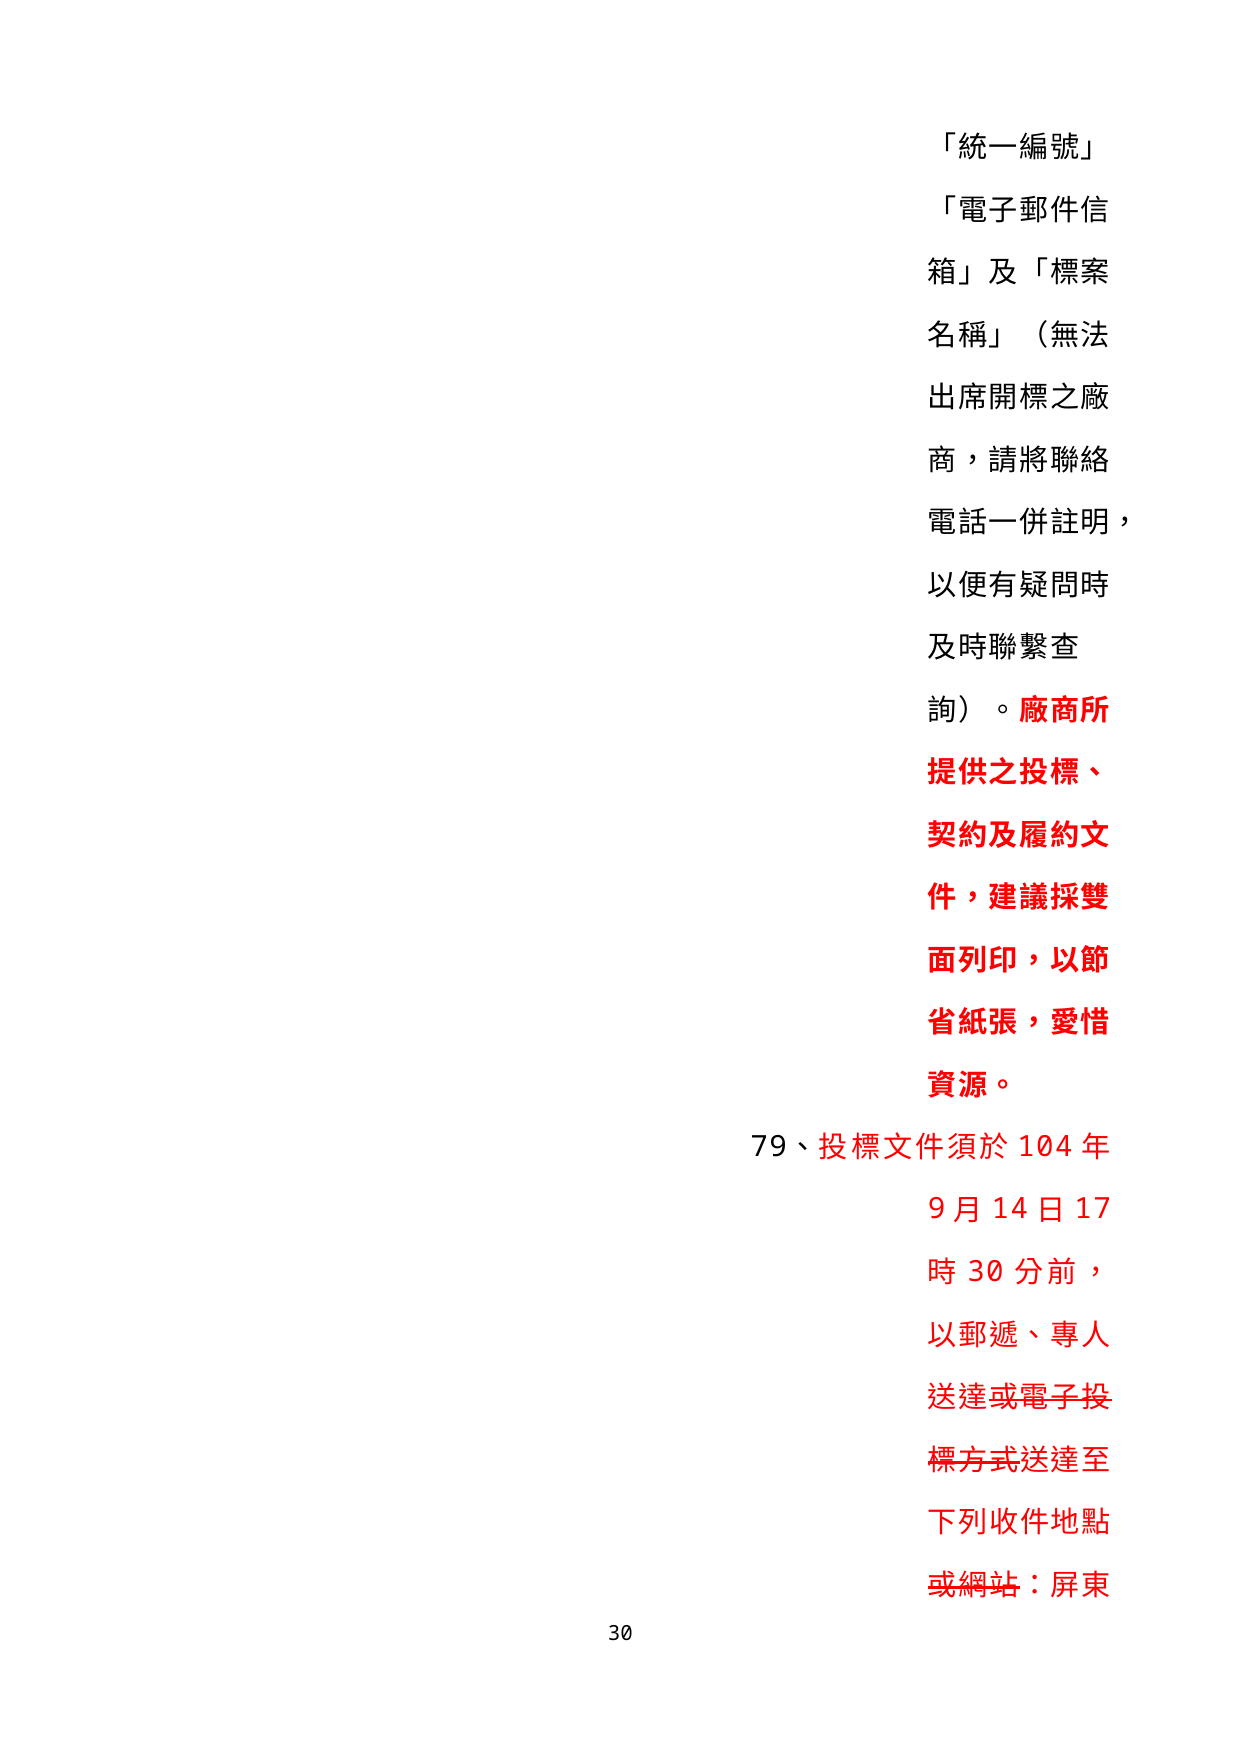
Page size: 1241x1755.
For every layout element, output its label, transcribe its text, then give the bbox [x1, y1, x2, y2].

list 參加投標廠商應將本須知第64點各項證件影印本及及招標文件所規定之其他文件等各一份，裝入外標封內；並用本場發給之「報價單」及「招標投標及契約文件」，依格式清晰填寫標價後裝入標單封內（不得使用鉛筆填寫），其報價標價應以中文大寫填明。標單封(「報價單」及「招標投標及契約文件」外勿放其他證件）及資格證件一併裝入外標封內，且於外標封上標示「廠商名稱」、「地址」、「負責人」、「統一編號」「電子郵件信箱」及「標案名稱」（無法出席開標之廠商，請將聯絡電話一併註明，以便有疑問時及時聯繫查詢）。廠商所提供之投標、契約及履約文件，建議採雙面列印，以節省紙張，愛惜資源。 [750, 103, 1110, 1103]
list 投標文件須於104年9月14日17 時30分前，以郵遞、專人送達或電子投標方式送達至下列收件地點或網站：屏東 [750, 1103, 1110, 1603]
